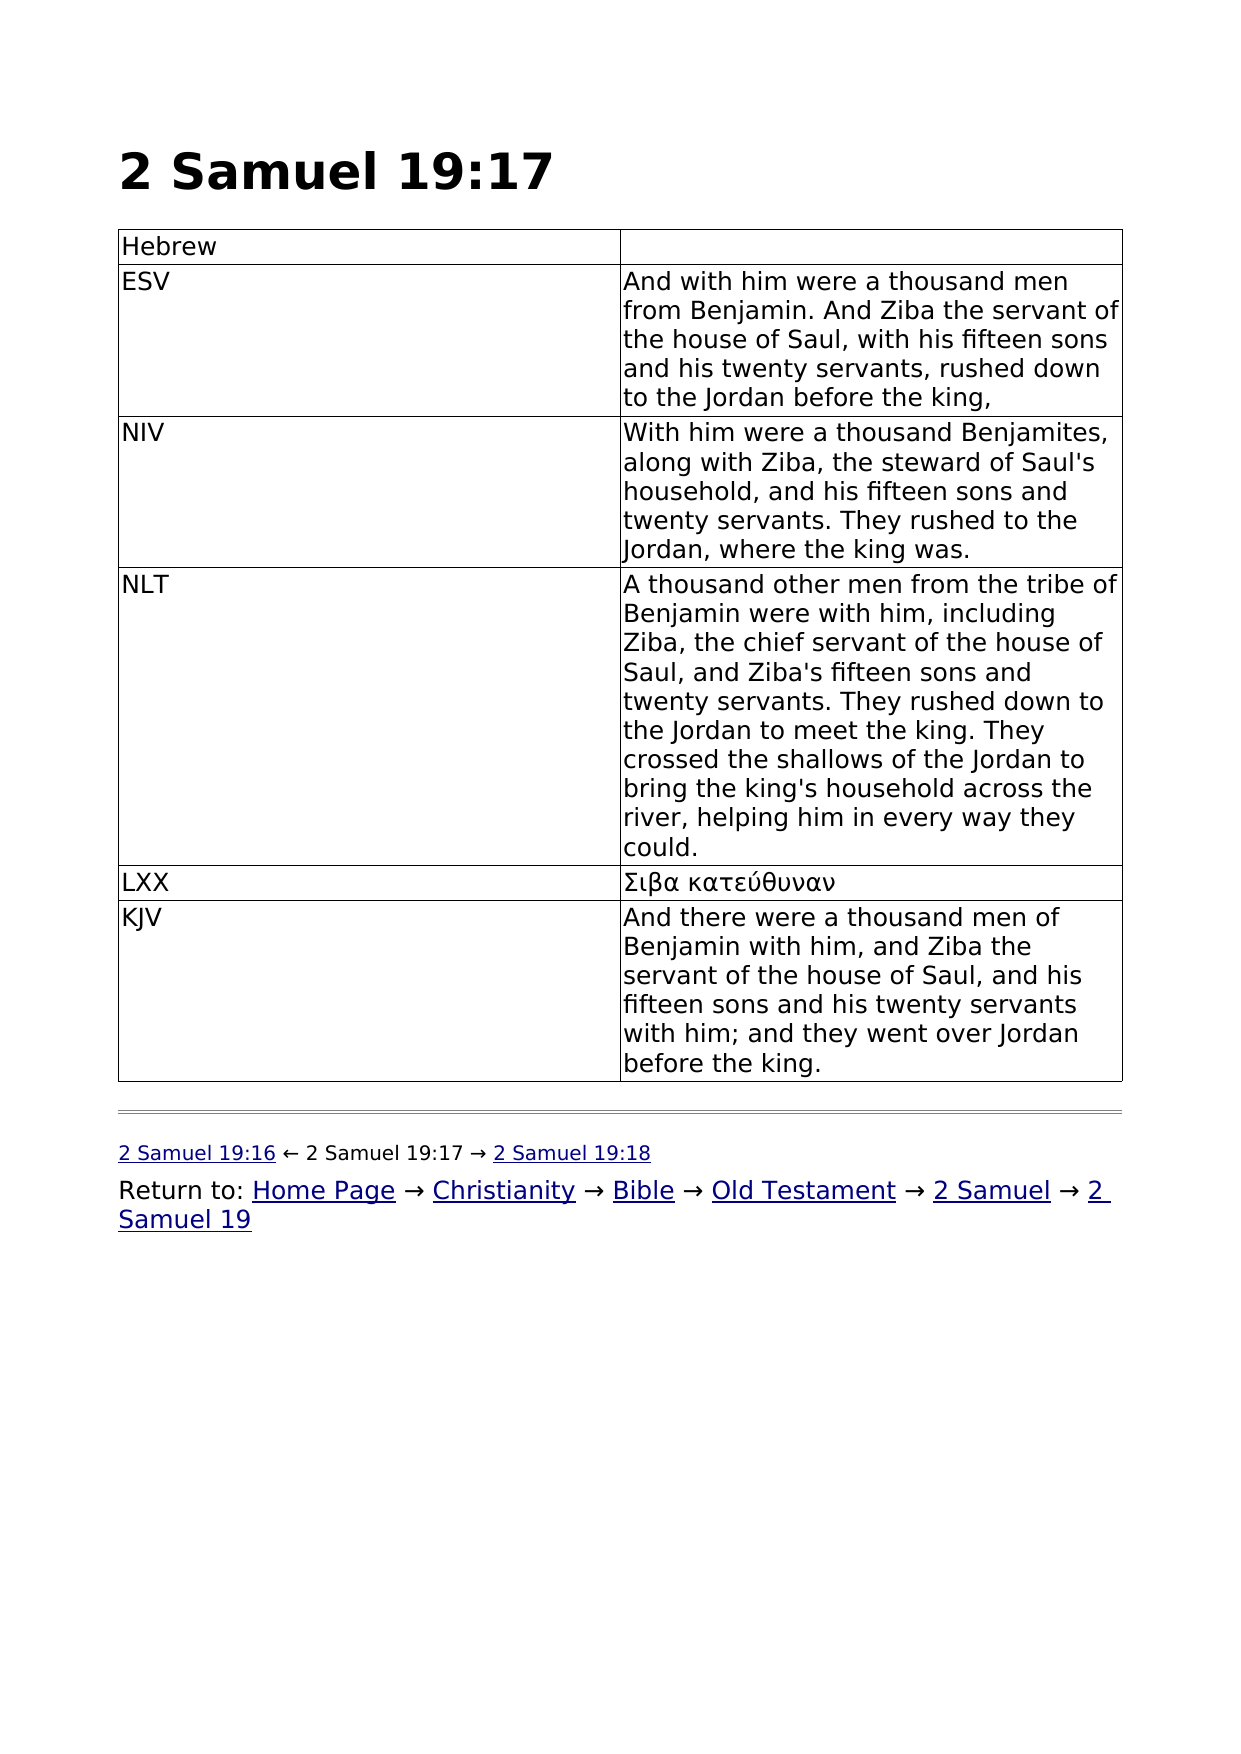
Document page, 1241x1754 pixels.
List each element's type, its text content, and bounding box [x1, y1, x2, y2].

table_cell KJV [119, 901, 620, 1081]
table_cell With him were a thousand Benjamites, along with Ziba, the steward of Saul's household, and his fifteen sons and twenty servants. They rushed to the Jordan, where the king was. [621, 417, 1122, 567]
subtitle 2 Samuel 19:17 [118, 143, 1122, 201]
table_header Hebrew [119, 230, 620, 264]
table_cell NLT [119, 568, 620, 865]
table_cell ESV [119, 265, 620, 416]
table_cell NIV [119, 417, 620, 567]
table_cell And with him were a thousand men from Benjamin. And Ziba the servant of the house of Saul, with his fifteen sons and his twenty servants, rushed down to the Jordan before the king, [621, 265, 1122, 416]
text Return to: Home Page → Christianity → Bible → Old Testament → 2 Samuel → 2 Samuel 19 [118, 1176, 1122, 1234]
table_cell A thousand other men from the tribe of Benjamin were with him, including Ziba, the chief servant of the house of Saul, and Ziba's fifteen sons and twenty servants. They rushed down to the Jordan to meet the king. They crossed the shallows of the Jordan to bring the king's household across the river, helping him in every way they could. [621, 568, 1122, 865]
table_cell And there were a thousand men of Benjamin with him, and Ziba the servant of the house of Saul, and his fifteen sons and his twenty servants with him; and they went over Jordan before the king. [621, 901, 1122, 1081]
table_cell Σιβα κατεύθυναν [621, 866, 1122, 900]
table_header [621, 230, 1122, 264]
table_cell LXX [119, 866, 620, 900]
text 2 Samuel 19:16 ← 2 Samuel 19:17 → 2 Samuel 19:18 [118, 1142, 1122, 1176]
